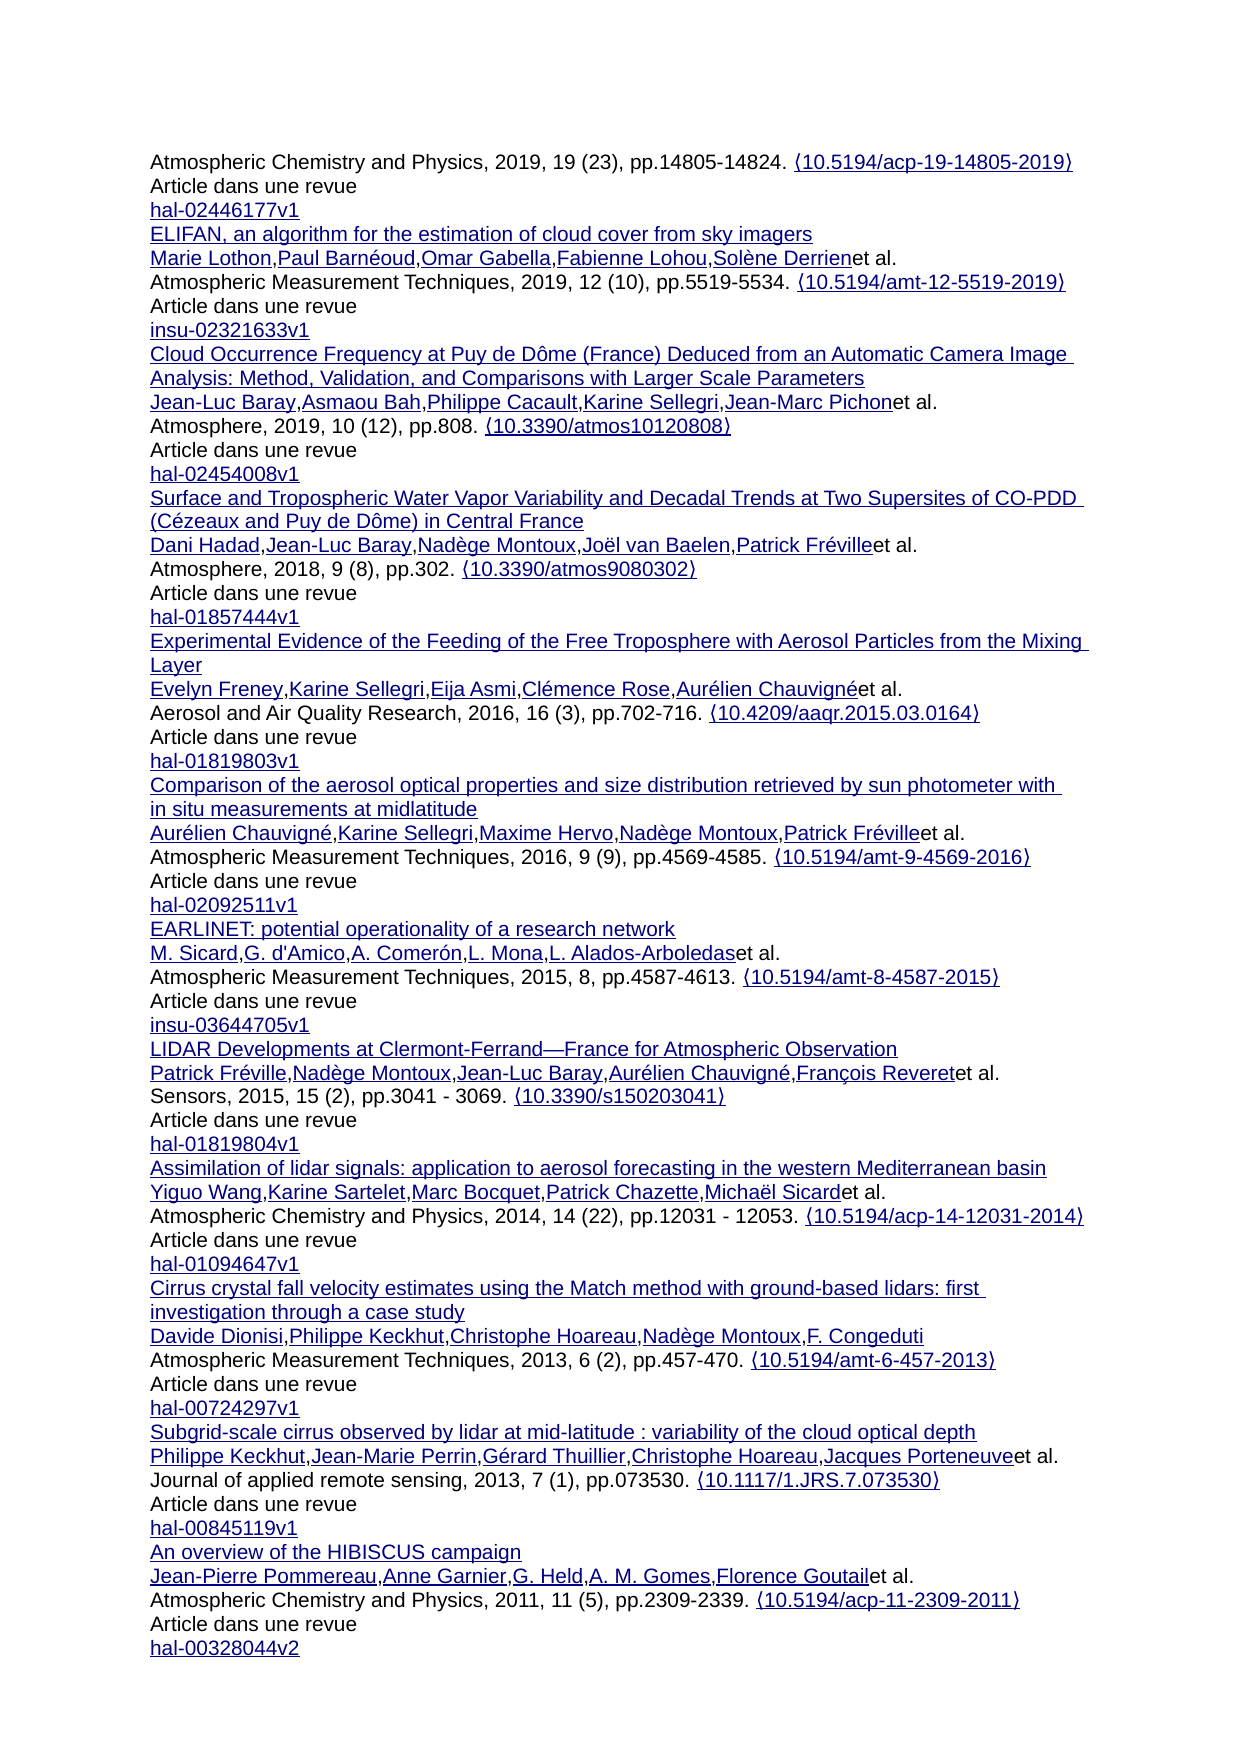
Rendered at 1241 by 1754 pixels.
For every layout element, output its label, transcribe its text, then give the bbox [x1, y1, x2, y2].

table_cell Subgrid-scale cirrus observed by lidar at mid-latitude : variability of the cloud optical depth Philippe Keckhut,Jean-Marie Perrin,Gérard Thuillier,Christophe Hoareau,Jacques Porteneuveet al. Journal of applied remote sensing, 2013, 7 (1), pp.073530. ⟨10.1117/1.JRS.7.073530⟩ Article dans une revue hal-00845119v1 [150, 1420, 1090, 1539]
table_cell Comparison of the aerosol optical properties and size distribution retrieved by sun photometer with in situ measurements at midlatitude Aurélien Chauvigné,Karine Sellegri,Maxime Hervo,Nadège Montoux,Patrick Frévilleet al. Atmospheric Measurement Techniques, 2016, 9 (9), pp.4569-4585. ⟨10.5194/amt-9-4569-2016⟩ Article dans une revue hal-02092511v1 [150, 773, 1090, 917]
table_cell Surface and Tropospheric Water Vapor Variability and Decadal Trends at Two Supersites of CO-PDD (Cézeaux and Puy de Dôme) in Central France Dani Hadad,Jean-Luc Baray,Nadège Montoux,Joël van Baelen,Patrick Frévilleet al. Atmosphere, 2018, 9 (8), pp.302. ⟨10.3390/atmos9080302⟩ Article dans une revue hal-01857444v1 [150, 485, 1090, 629]
table_cell Cloud Occurrence Frequency at Puy de Dôme (France) Deduced from an Automatic Camera Image Analysis: Method, Validation, and Comparisons with Larger Scale Parameters Jean-Luc Baray,Asmaou Bah,Philippe Cacault,Karine Sellegri,Jean-Marc Pichonet al. Atmosphere, 2019, 10 (12), pp.808. ⟨10.3390/atmos10120808⟩ Article dans une revue hal-02454008v1 [150, 342, 1090, 485]
table_cell Assimilation of lidar signals: application to aerosol forecasting in the western Mediterranean basin Yiguo Wang,Karine Sartelet,Marc Bocquet,Patrick Chazette,Michaël Sicardet al. Atmospheric Chemistry and Physics, 2014, 14 (22), pp.12031 - 12053. ⟨10.5194/acp-14-12031-2014⟩ Article dans une revue hal-01094647v1 [150, 1156, 1090, 1276]
table_cell Atmospheric Chemistry and Physics, 2019, 19 (23), pp.14805-14824. ⟨10.5194/acp-19-14805-2019⟩ Article dans une revue hal-02446177v1 [150, 150, 1090, 222]
table_cell Cirrus crystal fall velocity estimates using the Match method with ground-based lidars: first investigation through a case study Davide Dionisi,Philippe Keckhut,Christophe Hoareau,Nadège Montoux,F. Congeduti Atmospheric Measurement Techniques, 2013, 6 (2), pp.457-470. ⟨10.5194/amt-6-457-2013⟩ Article dans une revue hal-00724297v1 [150, 1276, 1090, 1420]
table_cell EARLINET: potential operationality of a research network M. Sicard,G. d'Amico,A. Comerón,L. Mona,L. Alados-Arboledaset al. Atmospheric Measurement Techniques, 2015, 8, pp.4587-4613. ⟨10.5194/amt-8-4587-2015⟩ Article dans une revue insu-03644705v1 [150, 917, 1090, 1036]
table_cell LIDAR Developments at Clermont-Ferrand—France for Atmospheric Observation Patrick Fréville,Nadège Montoux,Jean-Luc Baray,Aurélien Chauvigné,François Reveretet al. Sensors, 2015, 15 (2), pp.3041 - 3069. ⟨10.3390/s150203041⟩ Article dans une revue hal-01819804v1 [150, 1036, 1090, 1156]
table_cell An overview of the HIBISCUS campaign Jean-Pierre Pommereau,Anne Garnier,G. Held,A. M. Gomes,Florence Goutailet al. Atmospheric Chemistry and Physics, 2011, 11 (5), pp.2309-2339. ⟨10.5194/acp-11-2309-2011⟩ Article dans une revue hal-00328044v2 [150, 1540, 1090, 1659]
table_cell ELIFAN, an algorithm for the estimation of cloud cover from sky imagers Marie Lothon,Paul Barnéoud,Omar Gabella,Fabienne Lohou,Solène Derrienet al. Atmospheric Measurement Techniques, 2019, 12 (10), pp.5519-5534. ⟨10.5194/amt-12-5519-2019⟩ Article dans une revue insu-02321633v1 [150, 222, 1090, 342]
table_cell Experimental Evidence of the Feeding of the Free Troposphere with Aerosol Particles from the Mixing Layer Evelyn Freney,Karine Sellegri,Eija Asmi,Clémence Rose,Aurélien Chauvignéet al. Aerosol and Air Quality Research, 2016, 16 (3), pp.702-716. ⟨10.4209/aaqr.2015.03.0164⟩ Article dans une revue hal-01819803v1 [150, 629, 1090, 773]
